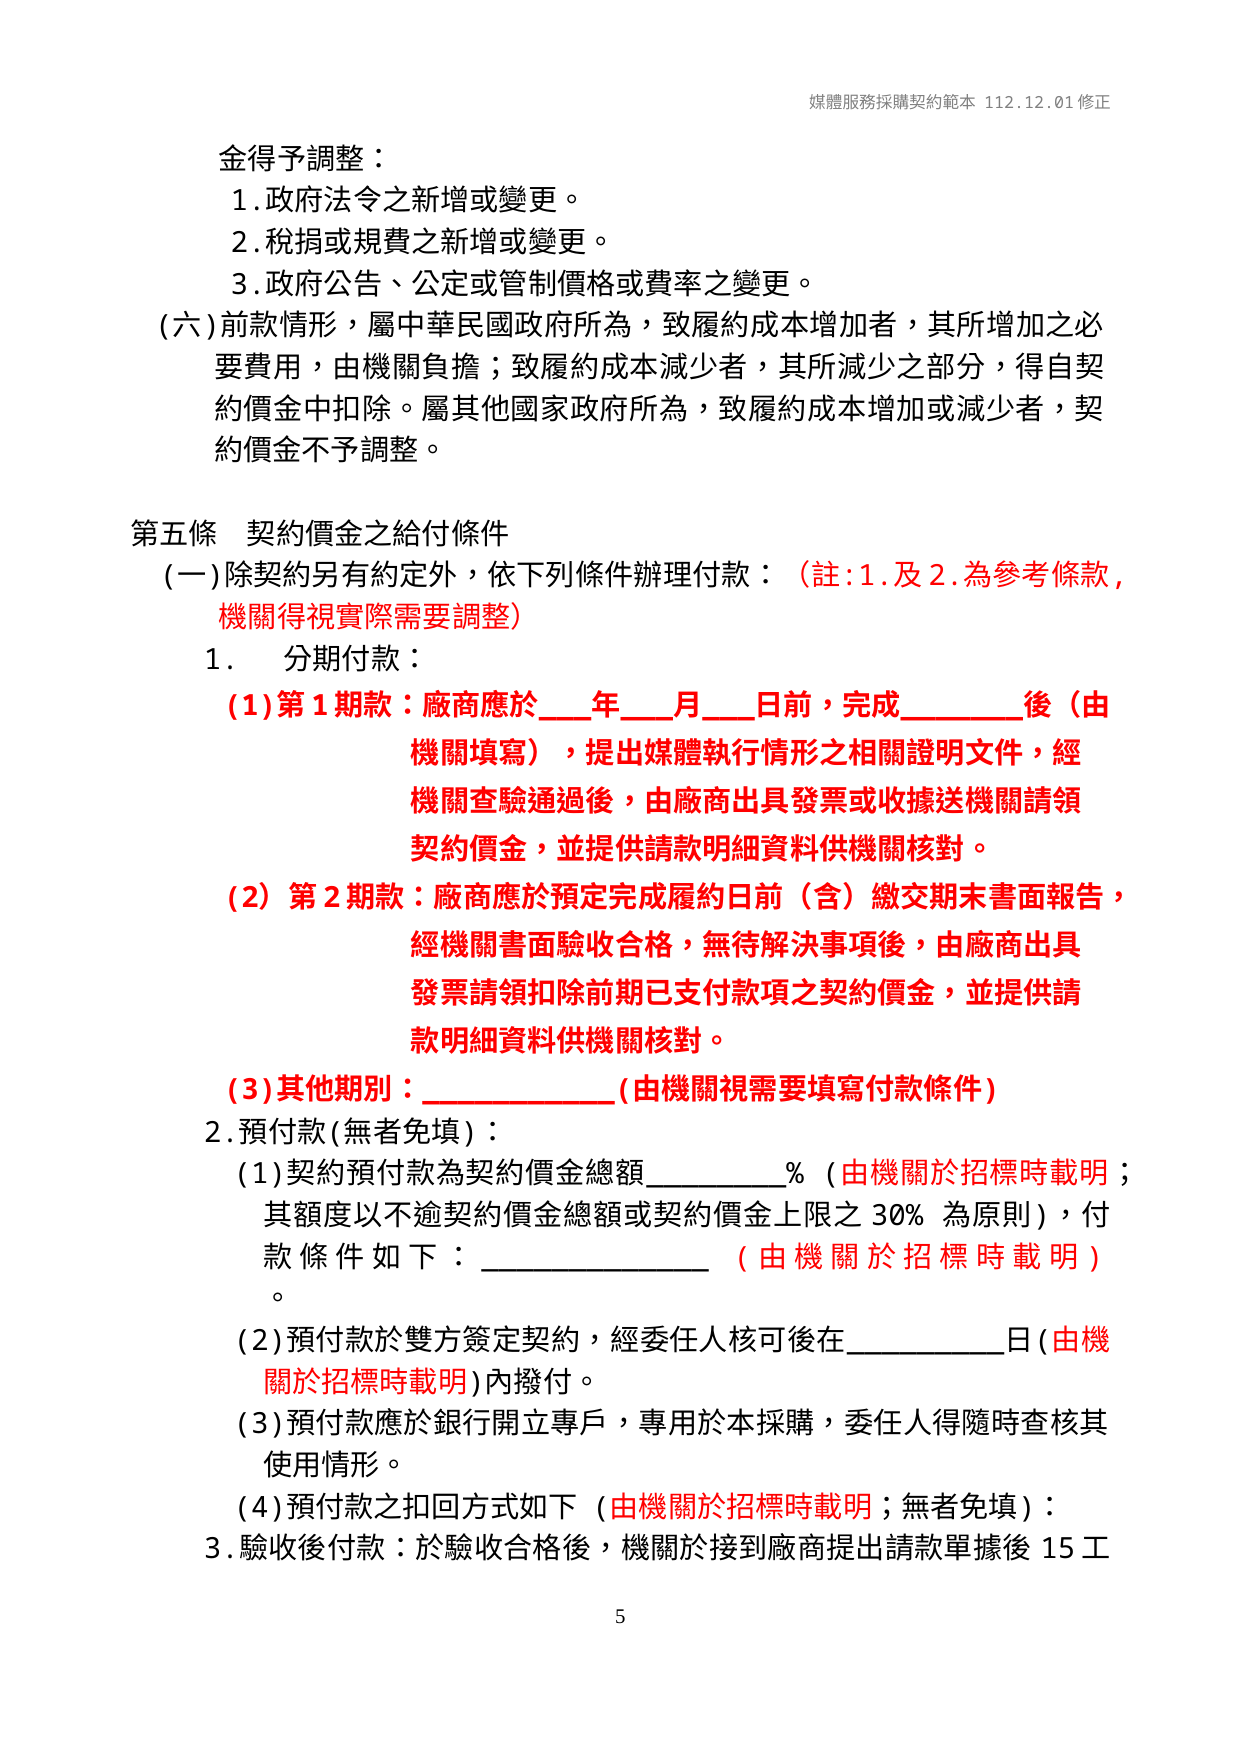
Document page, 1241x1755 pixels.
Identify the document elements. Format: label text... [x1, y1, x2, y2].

text (4)預付款之扣回方式如下 (由機關於招標時載明；無者免填)： [233, 1484, 1110, 1525]
text (1)契約預付款為契約價金總額________% (由機關於招標時載明；其額度以不逾契約價金總額或契約價金上限之30% 為原則)，付款條件如下：_____________ (由機關於招標時載明) 。 [233, 1150, 1110, 1317]
text (2)預付款於雙方簽定契約，經委任人核可後在_________日(由機關於招標時載明)內撥付。 [233, 1317, 1110, 1400]
text (六)前款情形，屬中華民國政府所為，致履約成本增加者，其所增加之必要費用，由機關負擔；致履約成本減少者，其所減少之部分，得自契約價金中扣除。屬其他國家政府所為，致履約成本增加或減少者，契約價金不予調整。 [155, 302, 1104, 469]
text 第五條 契約價金之給付條件 [130, 511, 1110, 552]
text (一)除契約另有約定外，依下列條件辦理付款：（註:1.及2.為參考條款,機關得視實際需要調整） [159, 552, 1110, 636]
text 2.預付款(無者免填)： [204, 1109, 1110, 1150]
text 3.驗收後付款：於驗收合格後，機關於接到廠商提出請款單據後15工 [204, 1525, 1110, 1567]
text (2）第2期款：廠商應於預定完成履約日前（含）繳交期末書面報告，經機關書面驗收合格，無待解決事項後，由廠商出具發票請領扣除前期已支付款項之契約價金，並提供請款明細資料供機關核對。 [224, 869, 1110, 1061]
text 2.稅捐或規費之新增或變更。 [230, 219, 1104, 261]
text (3)預付款應於銀行開立專戶，專用於本採購，委任人得隨時查核其使用情形。 [233, 1400, 1110, 1484]
text (3)其他期別：___________(由機關視需要填寫付款條件) [224, 1061, 1110, 1109]
text 3.政府公告、公定或管制價格或費率之變更。 [230, 261, 1104, 302]
text 1.政府法令之新增或變更。 [230, 177, 1104, 219]
text (1)第1期款：廠商應於___年___月___日前，完成_______後（由機關填寫），提出媒體執行情形之相關證明文件，經機關查驗通過後，由廠商出具發票或收據送機關請領契約價金，並提供請款明細資料供機關核對。 [224, 677, 1110, 869]
text 金得予調整： [159, 136, 1110, 177]
text 1. 分期付款： [204, 636, 1110, 677]
